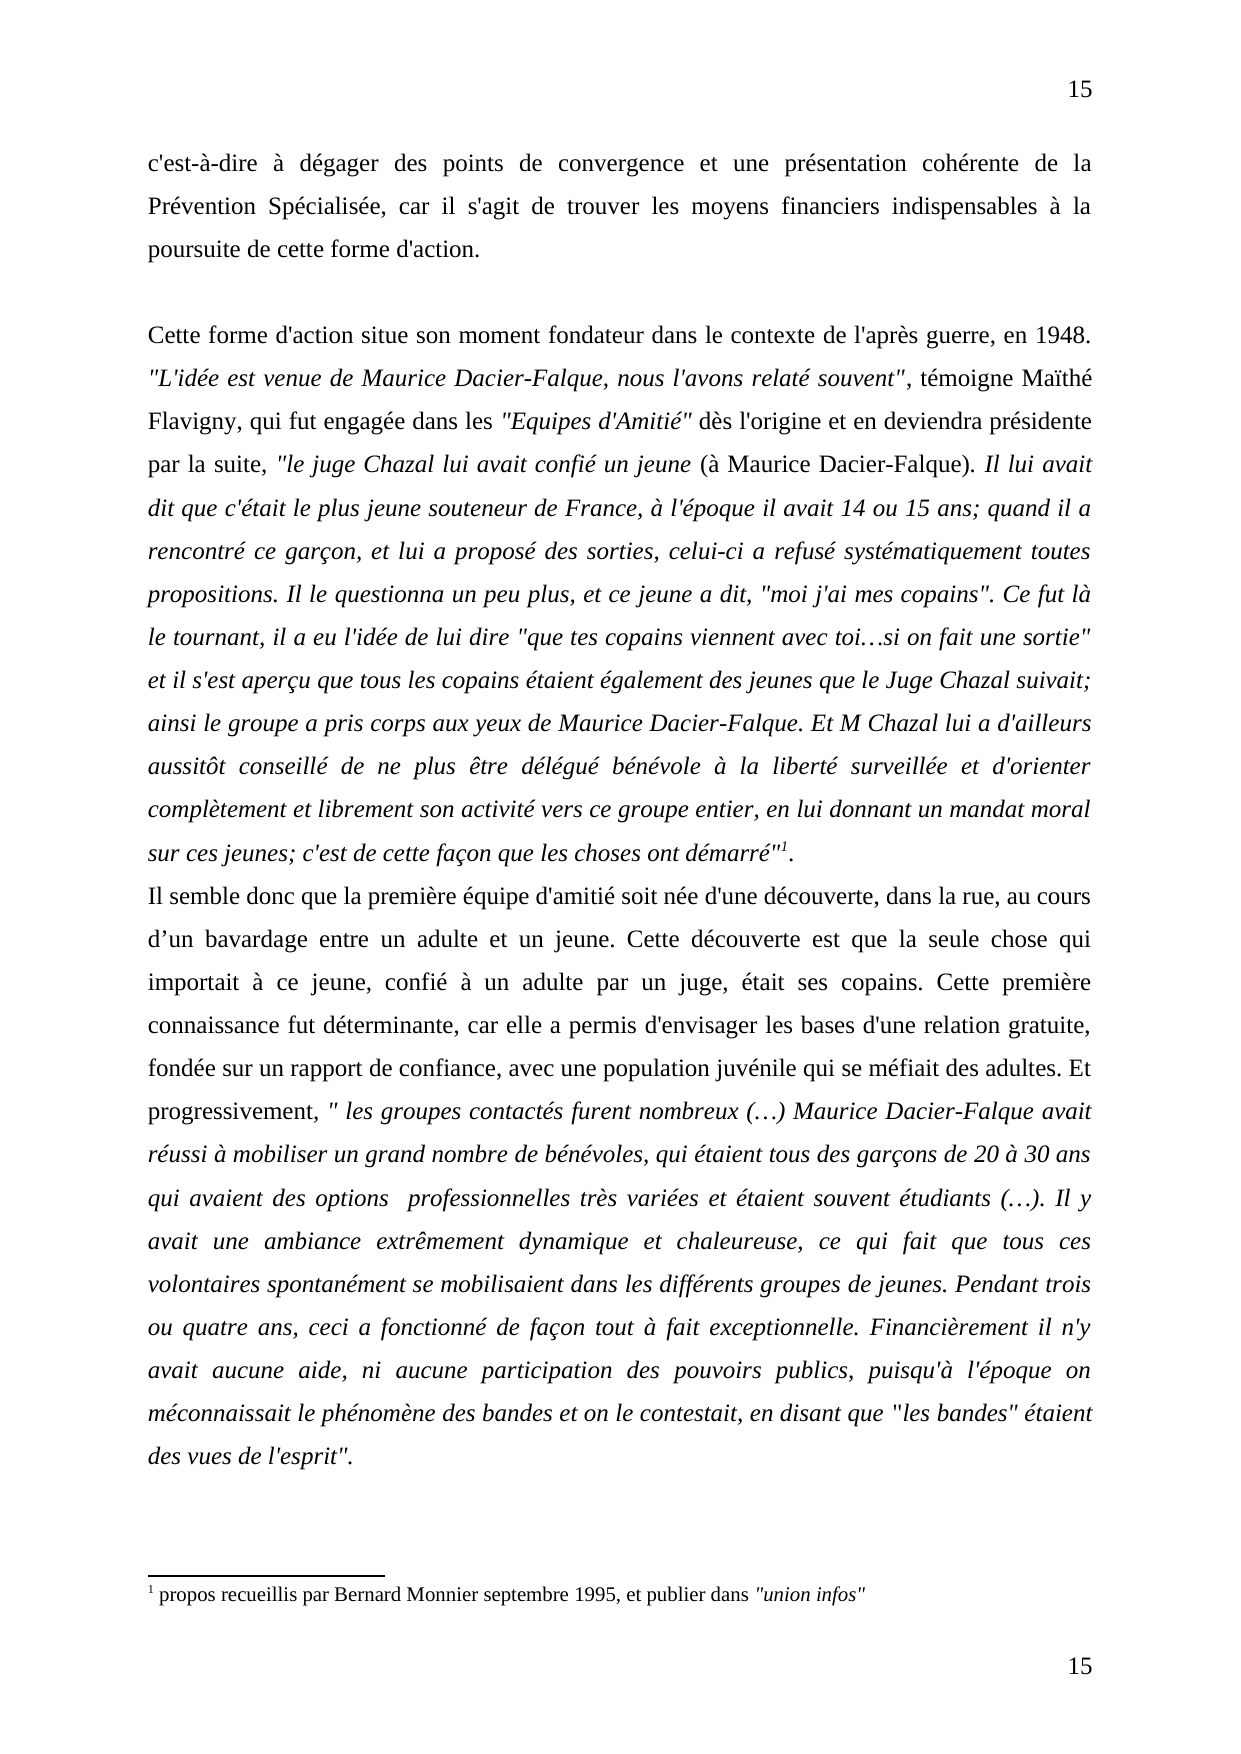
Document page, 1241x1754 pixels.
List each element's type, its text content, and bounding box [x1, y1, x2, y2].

text Il semble donc que la première équipe d'amitié soit née d'une découverte, dans la rue, au cours d’un bavardage entre un adulte et un jeune. Cette découverte est que la seule chose qui importait à ce jeune, confié à un adulte par un juge, était ses copains. Cette première connaissance fut déterminante, car elle a permis d'envisager les bases d'une relation gratuite, fondée sur un rapport de confiance, avec une population juvénile qui se méfiait des adultes. Et progressivement, " les groupes contactés furent nombreux (…) Maurice Dacier-Falque avait réussi à mobiliser un grand nombre de bénévoles, qui étaient tous des garçons de 20 à 30 ans qui avaient des options professionnelles très variées et étaient souvent étudiants (…). Il y avait une ambiance extrêmement dynamique et chaleureuse, ce qui fait que tous ces volontaires spontanément se mobilisaient dans les différents groupes de jeunes. Pendant trois ou quatre ans, ceci a fonctionné de façon tout à fait exceptionnelle. Financièrement il n'y avait aucune aide, ni aucune participation des pouvoirs publics, puisqu'à l'époque on méconnaissait le phénomène des bandes et on le contestait, en disant que "les bandes" étaient des vues de l'esprit". [148, 881, 1092, 1470]
text Cette forme d'action situe son moment fondateur dans le contexte de l'après guerre, en 1948. "L'idée est venue de Maurice Dacier-Falque, nous l'avons relaté souvent", témoigne Maïthé Flavigny, qui fut engagée dans les "Equipes d'Amitié" dès l'origine et en deviendra présidente par la suite, "le juge Chazal lui avait confié un jeune (à Maurice Dacier-Falque). Il lui avait dit que c'était le plus jeune souteneur de France, à l'époque il avait 14 ou 15 ans; quand il a rencontré ce garçon, et lui a proposé des sorties, celui-ci a refusé systématiquement toutes propositions. Il le questionna un peu plus, et ce jeune a dit, "moi j'ai mes copains". Ce fut là le tournant, il a eu l'idée de lui dire "que tes copains viennent avec toi…si on fait une sortie" et il s'est aperçu que tous les copains étaient également des jeunes que le Juge Chazal suivait; ainsi le groupe a pris corps aux yeux de Maurice Dacier-Falque. Et M Chazal lui a d'ailleurs aussitôt conseillé de ne plus être délégué bénévole à la liberté surveillée et d'orienter complètement et librement son activité vers ce groupe entier, en lui donnant un mandat moral sur ces jeunes; c'est de cette façon que les choses ont démarré". [148, 320, 1092, 866]
text propos recueillis par Bernard Monnier septembre 1995, et publier dans "union infos" [148, 1582, 1092, 1606]
text Elles sont destinées à répondre à la question, "existe-t-il une clientèle spécifique aux équipes et clubs de Prévention, et une méthodologie commune aux différentes formes de pratique?", c'est-à-dire à dégager des points de convergence et une présentation cohérente de la Prévention Spécialisée, car il s'agit de trouver les moyens financiers indispensables à la poursuite de cette forme d'action. [148, 148, 1092, 263]
